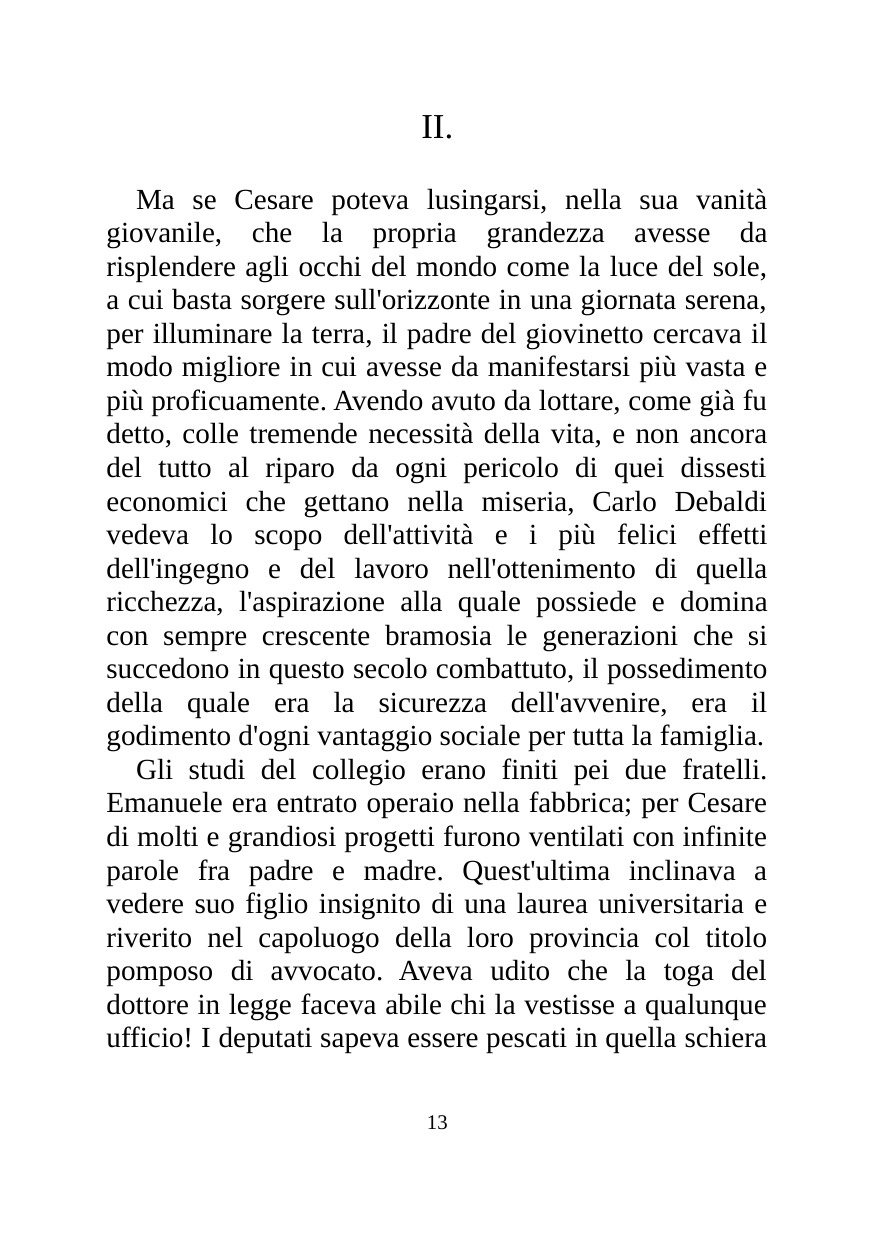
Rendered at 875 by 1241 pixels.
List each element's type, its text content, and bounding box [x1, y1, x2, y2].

text Gli studi del collegio erano finiti pei due fratelli. Emanuele era entrato operaio nella fabbrica; per Cesare di molti e grandiosi progetti furono ventilati con infinite parole fra padre e madre. Quest'ultima inclinava a vedere suo figlio insignito di una laurea universitaria e riverito nel capoluogo della loro provincia col titolo pomposo di avvocato. Aveva udito che la toga del dottore in legge faceva abile chi la vestisse a qualunque ufficio! I deputati sapeva essere pescati in quella schiera [106, 752, 768, 1054]
subtitle II. [106, 106, 768, 146]
text Ma se Cesare poteva lusingarsi, nella sua vanità giovanile, che la propria grandezza avesse da risplendere agli occhi del mondo come la luce del sole, a cui basta sorgere sull'orizzonte in una giornata serena, per illuminare la terra, il padre del giovinetto cercava il modo migliore in cui avesse da manifestarsi più vasta e più proficuamente. Avendo avuto da lottare, come già fu detto, colle tremende necessità della vita, e non ancora del tutto al riparo da ogni pericolo di quei dissesti economici che gettano nella miseria, Carlo Debaldi vedeva lo scopo dell'attività e i più felici effetti dell'ingegno e del lavoro nell'ottenimento di quella ricchezza, l'aspirazione alla quale possiede e domina con sempre crescente bramosia le generazioni che si succedono in questo secolo combattuto, il possedimento della quale era la sicurezza dell'avvenire, era il godimento d'ogni vantaggio sociale per tutta la famiglia. [106, 182, 768, 752]
